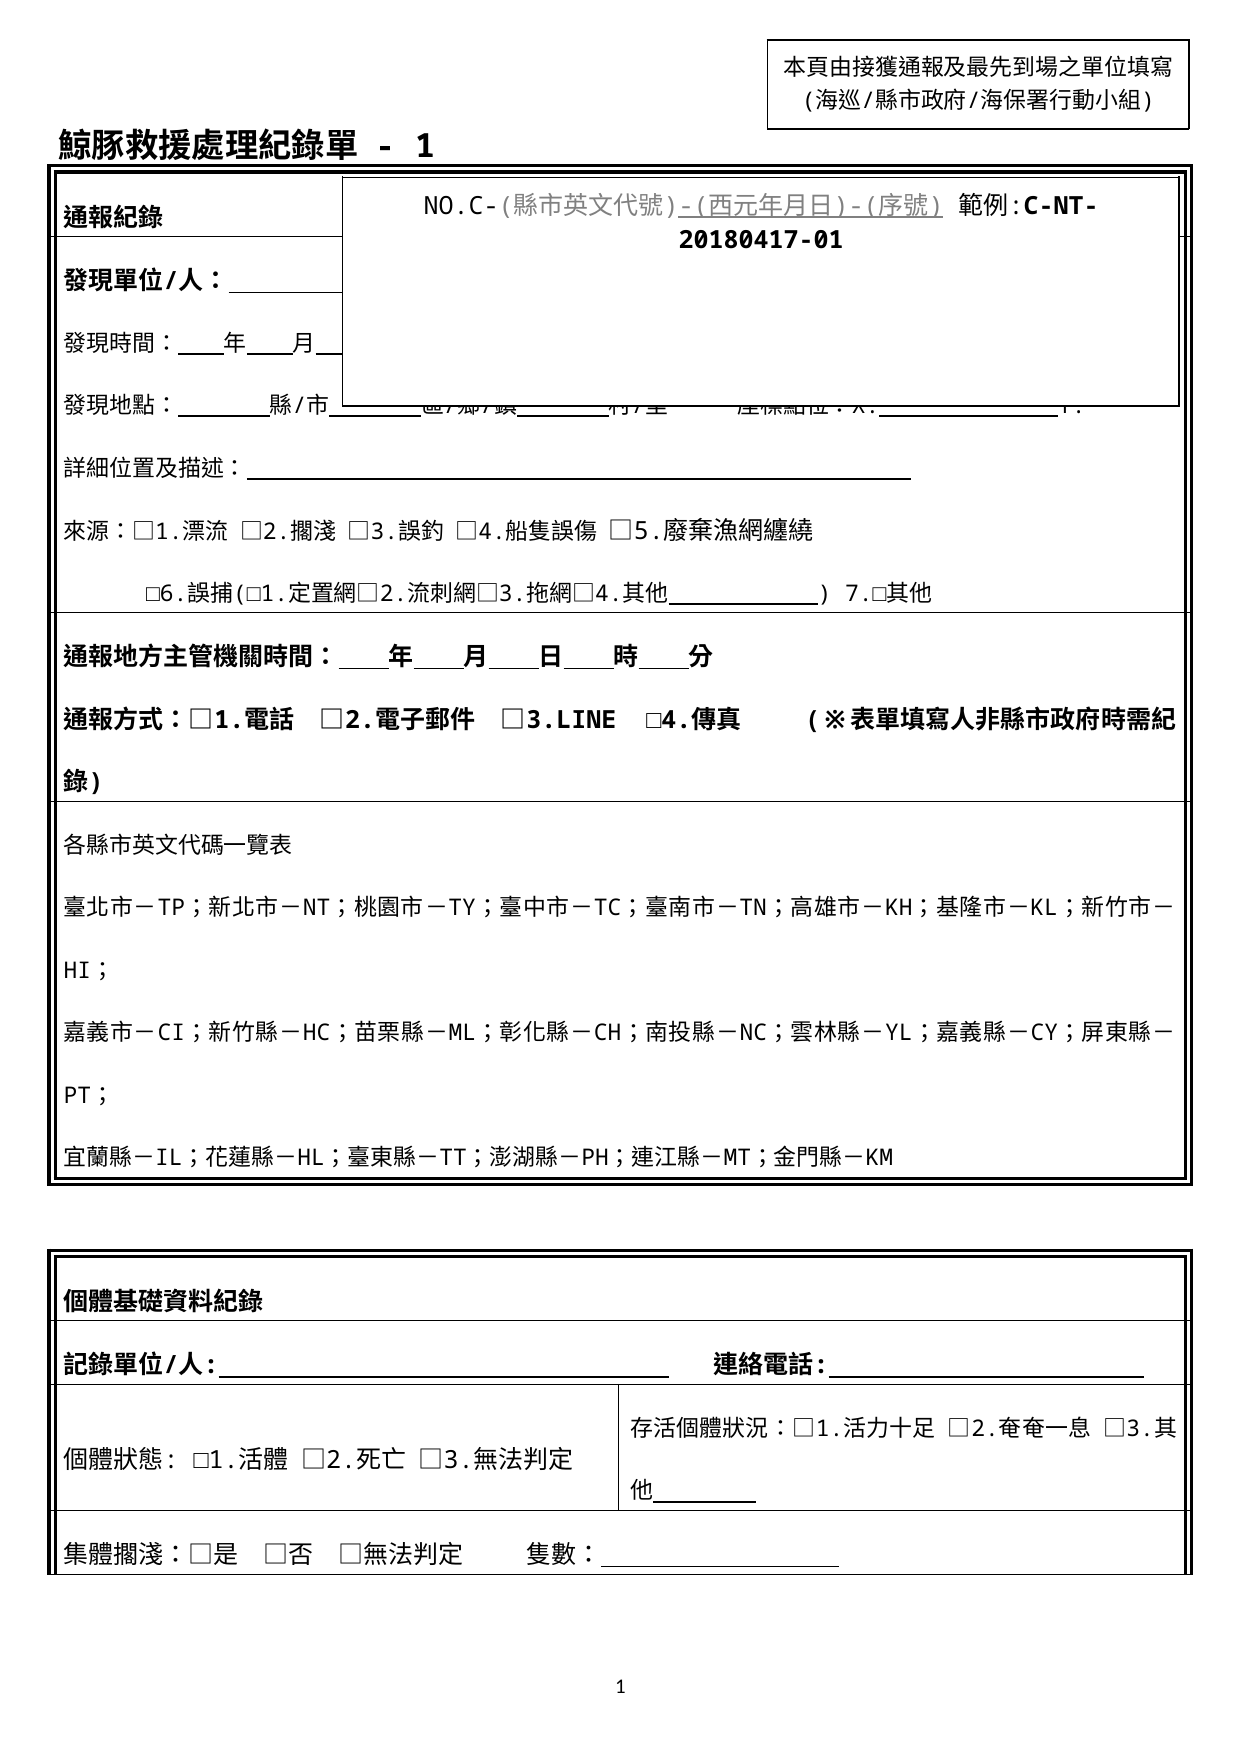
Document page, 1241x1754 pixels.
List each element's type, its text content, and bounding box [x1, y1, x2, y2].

table_header 通報紀錄 [52, 167, 1188, 236]
text 本頁由接獲通報及最先到場之單位填寫(海巡/縣市政府/海保署行動小組) [783, 48, 1173, 115]
table_header 通報紀錄 [57, 174, 1184, 236]
table_cell 通報地方主管機關時間： 年 月 日 時 分 通報方式：□1.電話 □2.電子郵件 □3.LINE □4.傳真 (※表單填寫人非縣市政府時需紀錄) [57, 613, 1184, 801]
table_cell 個體狀態: □1.活體 □2.死亡 □3.無法判定 [57, 1385, 618, 1510]
text 鯨豚救援處理紀錄單 - 1 [0, 102, 1090, 164]
table_cell 存活個體狀況：□1.活力十足 □2.奄奄一息 □3.其他 [619, 1385, 1184, 1510]
table_cell 記錄單位/人: 連絡電話: [57, 1321, 1184, 1384]
table_cell 各縣市英文代碼一覽表 臺北市－TP；新北市－NT；桃園市－TY；臺中市－TC；臺南市－TN；高雄市－KH；基隆市－KL；新竹市－HI； 嘉義市－CI；新竹縣－HC；苗栗縣－ML；彰化縣－CH；南投縣－NC；雲林縣－YL；嘉義縣－CY；屏東縣－PT； 宜蘭縣－IL；花蓮縣－HL；臺東縣－TT；澎湖縣－PH；連江縣－MT；金門縣－KM [57, 802, 1184, 1177]
table_cell 集體擱淺：□是 □否 □無法判定 隻數： [57, 1511, 1184, 1573]
table_cell 發現單位/人： 連絡電話： 發現時間： 年 月 日 時 分 發現地點： 縣/市 區/鄉/鎮 村/里 座標點位：X: Y: 詳細位置及描述： 來源：□1.漂流 □2.擱淺 □3.誤釣 □4.船隻誤傷 □5.廢棄漁網纏繞 □6.誤捕(□1.定置網□2.流刺網□3.拖網□4.其他 ) 7.□其他 [57, 237, 1184, 612]
table_header 個體基礎資料紀錄 [52, 1252, 1188, 1320]
table_header 通報紀錄 [343, 178, 1178, 405]
